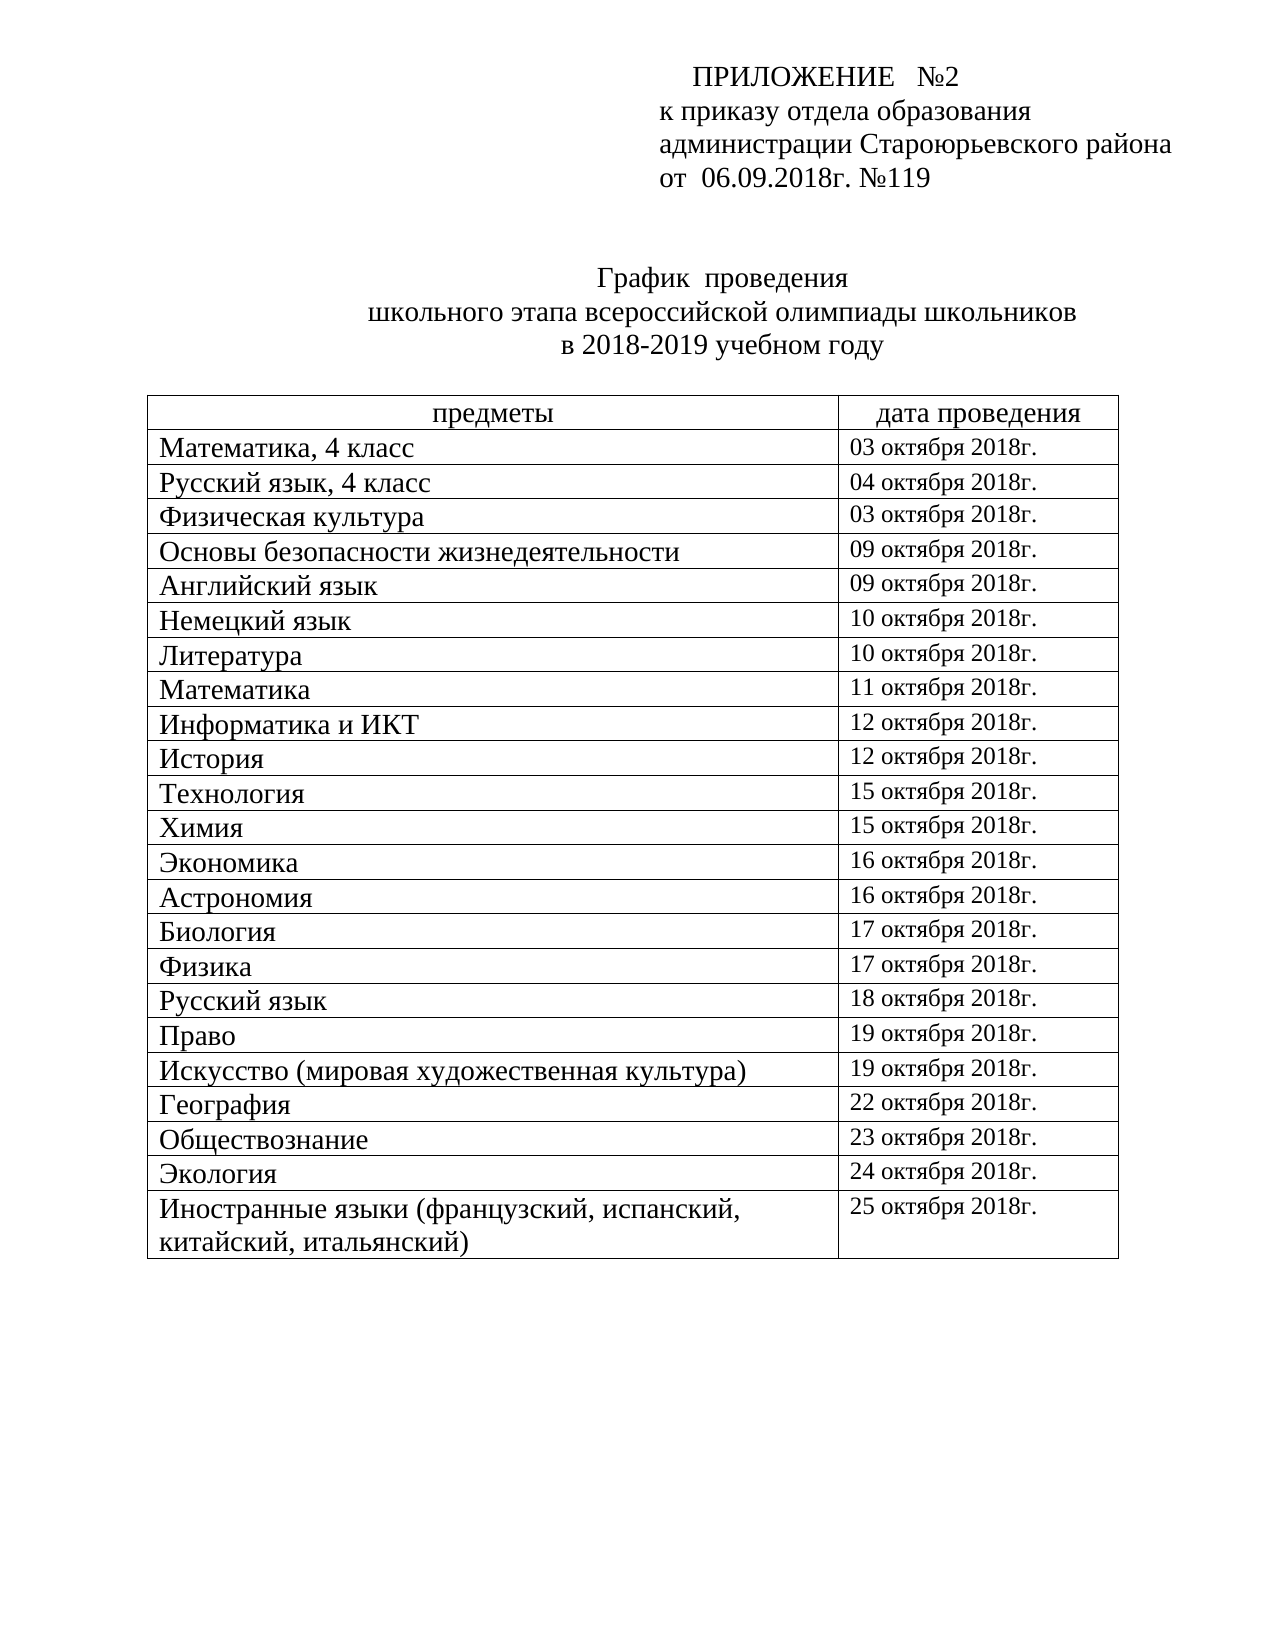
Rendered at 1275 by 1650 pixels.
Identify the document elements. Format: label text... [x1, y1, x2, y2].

table_cell 22 октября 2018г. [839, 1087, 1118, 1121]
table_cell 09 октября 2018г. [839, 569, 1118, 602]
table_cell Немецкий язык [148, 603, 838, 637]
table_cell 10 октября 2018г. [839, 603, 1118, 637]
table_cell Русский язык, 4 класс [148, 465, 838, 498]
table_header предметы [148, 396, 838, 429]
table_cell Английский язык [148, 569, 838, 602]
table_cell 15 октября 2018г. [839, 811, 1118, 844]
table_cell Искусство (мировая художественная культура) [148, 1053, 838, 1086]
table_cell Право [148, 1018, 838, 1052]
table_cell Математика, 4 класс [148, 430, 838, 464]
table_cell География [148, 1087, 838, 1121]
table_cell Экономика [148, 845, 838, 879]
table_cell 09 октября 2018г. [839, 534, 1118, 567]
table_cell Обществознание [148, 1122, 838, 1155]
table_cell 18 октября 2018г. [839, 984, 1118, 1017]
table_cell Астрономия [148, 880, 838, 913]
table_cell Физика [148, 949, 838, 982]
table_cell 16 октября 2018г. [839, 845, 1118, 879]
table_cell Иностранные языки (французский, испанский, китайский, итальянский) [148, 1191, 838, 1258]
table_cell Основы безопасности жизнедеятельности [148, 534, 838, 567]
text к приказу отдела образования [229, 93, 1216, 126]
table_header дата проведения [839, 396, 1118, 429]
table_cell 16 октября 2018г. [839, 880, 1118, 913]
table_cell 03 октября 2018г. [839, 430, 1118, 464]
table_cell Русский язык [148, 984, 838, 1017]
table_cell 17 октября 2018г. [839, 914, 1118, 948]
text ПРИЛОЖЕНИЕ №2 [148, 59, 1216, 93]
text школьного этапа всероссийской олимпиады школьников [229, 294, 1216, 327]
table_cell 12 октября 2018г. [839, 741, 1118, 775]
table_cell 17 октября 2018г. [839, 949, 1118, 982]
text График проведения [229, 260, 1216, 294]
table_cell 24 октября 2018г. [839, 1156, 1118, 1190]
text в 2018-2019 учебном году [229, 327, 1216, 361]
table_cell 11 октября 2018г. [839, 672, 1118, 706]
table_cell Литература [148, 638, 838, 671]
table_cell Экология [148, 1156, 838, 1190]
table_cell История [148, 741, 838, 775]
table_cell 19 октября 2018г. [839, 1053, 1118, 1086]
table_cell Биология [148, 914, 838, 948]
table_cell 19 октября 2018г. [839, 1018, 1118, 1052]
text администрации Староюрьевского района [229, 126, 1216, 160]
table_cell 12 октября 2018г. [839, 707, 1118, 740]
table_cell 10 октября 2018г. [839, 638, 1118, 671]
table_cell 03 октября 2018г. [839, 499, 1118, 533]
table_cell 23 октября 2018г. [839, 1122, 1118, 1155]
table_cell Информатика и ИКТ [148, 707, 838, 740]
table_cell Химия [148, 811, 838, 844]
text от 06.09.2018г. №119 [229, 160, 1216, 193]
table_cell Физическая культура [148, 499, 838, 533]
table_cell Технология [148, 776, 838, 809]
table_cell 04 октября 2018г. [839, 465, 1118, 498]
table_cell 25 октября 2018г. [839, 1191, 1118, 1258]
table_cell Математика [148, 672, 838, 706]
table_cell 15 октября 2018г. [839, 776, 1118, 809]
